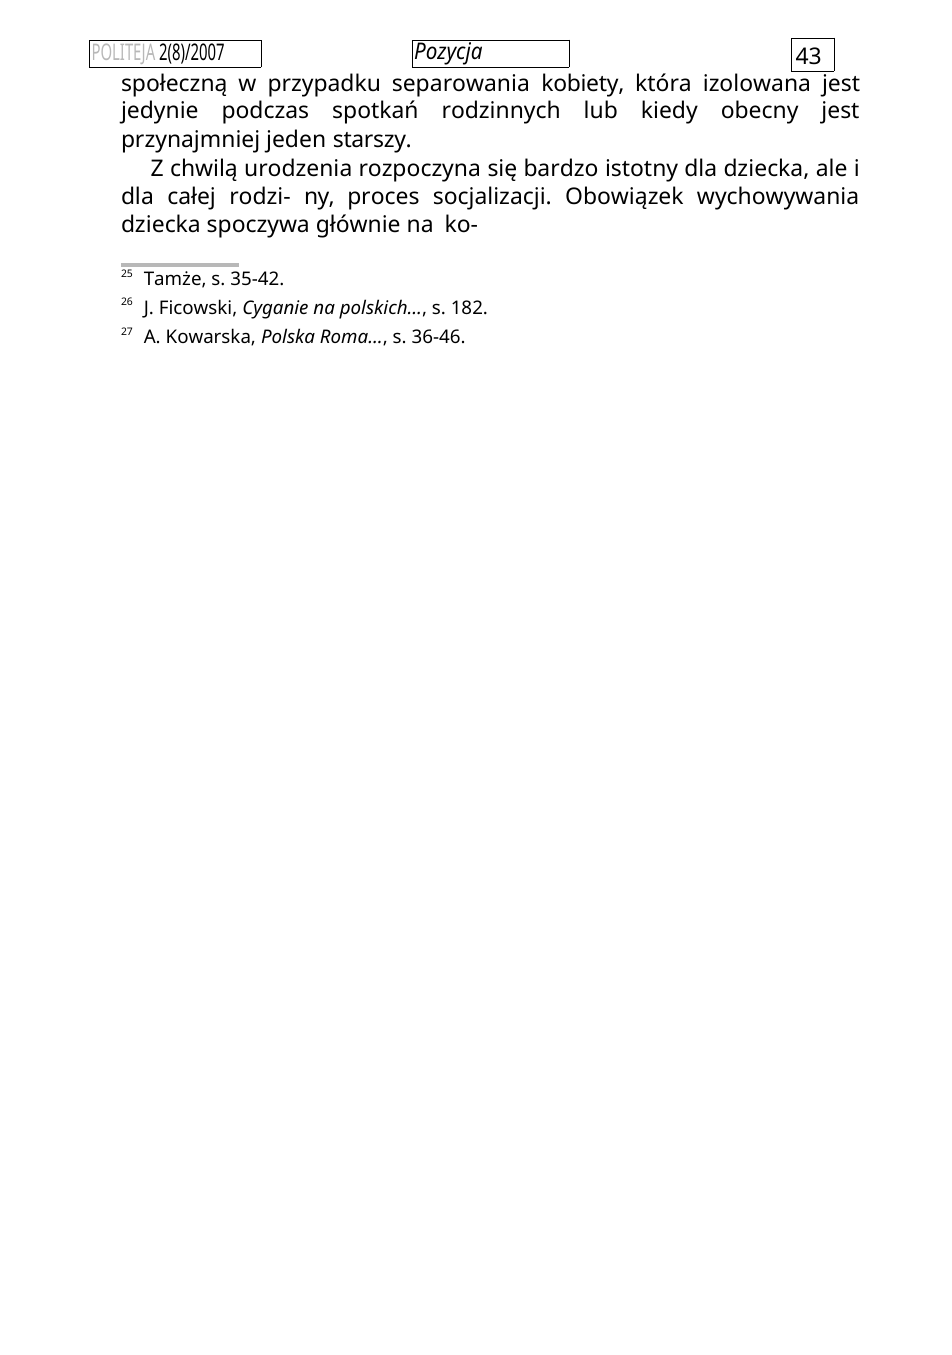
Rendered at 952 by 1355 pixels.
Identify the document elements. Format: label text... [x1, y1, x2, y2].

text Współcześnie co prawda kobiety nie ukrywają ciąży, ale nadal zwracają uwagę, by nie przebywać w towarzystwie mężczyzn starszych czy nienależących do najbliż- szej rodziny. Kobieta w tym stanie nie powinna również podawać ani nawet pod- chodzić do stołu, przy którym siedzą mężczyźni. Porody odbywają się najczęściej w szpitalu, gdzie kobieta może liczyć na fachową opiekę specjalistów. Przy porodzie nigdy nie jest obecny ojciec dziecka. Fakt nieobecności mężczyzny przy porodzie nie jest sankcjonowany; jest to świadomy wybór mężczyzn, którzy uważają, że sprawy związane z ciążą czy porodem są sprawami wyłącznie kobiecymi i w związku z tym wszystkie ograniczenia spadają na nią. Zatem to kobieta powinna usunąć się z życia społecznego i to ona powinna kontrolować swoje zachowania, chroniąc tym samym mężczyznę od skalania. Kobiety akceptują taką sytuację i nie czują żalu w związku z nieobecnością mężczyzny przy porodzie czy tuż po nim. Jest to dla nich sprawa oczywista, ponieważ sam poród jest sytuacją krępującą27. Po porodzie właściwości kalające kobiety są szczególnie silne, dlatego tak ważny jest okres odseparowania ko- biet przez okres kilku tygodni. Ma to związek ze wszystkimi fizyczno-biologicznymi konsekwencjami urodzenia dziecka. „Kalające” właściwości krwi kobiecej (menstru- acyjnej czy poporodowej) zostały zamknięte w systemie skalań. Zanieczyszczająca jest nie tylko kobieta, lecz takżę wszystkie przedmioty, z których korzystała. Obecnie samodzielne zamieszkiwanie małżeństw ogranicza kontrolę społeczną w przypadku separowania kobiety, która izolowana jest jedynie podczas spotkań rodzinnych lub kiedy obecny jest przynajmniej jeden starszy. [121, 69, 860, 154]
text Z chwilą urodzenia rozpoczyna się bardzo istotny dla dziecka, ale i dla całej rodzi- ny, proces socjalizacji. Obowiązek wychowywania dziecka spoczywa głównie na ko- [121, 154, 860, 239]
text 27 A. Kowarska, Polska Roma…, s. 36-46. [121, 323, 872, 349]
text 25 Tamże, s. 35-42. [121, 260, 872, 290]
text 26 J. Ficowski, Cyganie na polskich…, s. 182. [121, 294, 872, 319]
